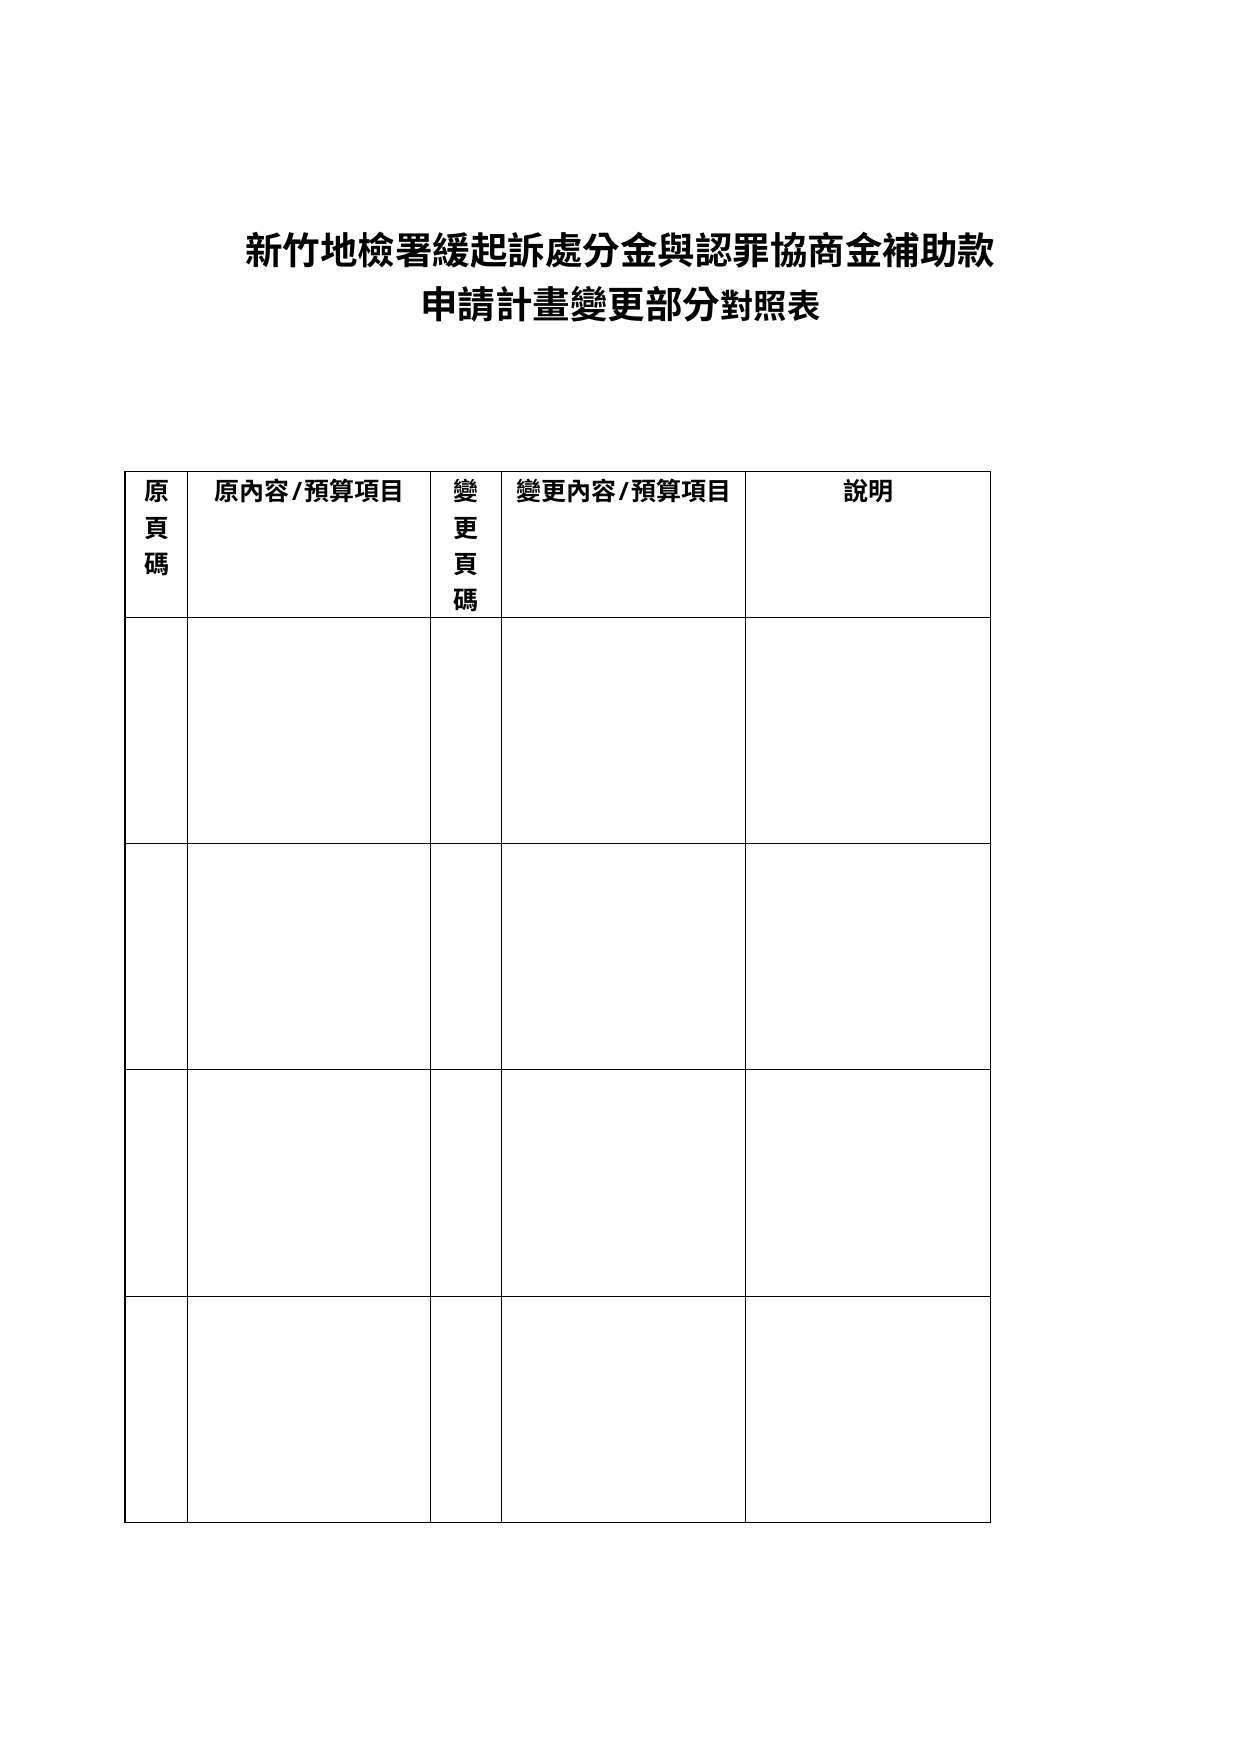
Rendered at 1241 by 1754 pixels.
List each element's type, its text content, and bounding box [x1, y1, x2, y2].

table_cell [502, 1070, 745, 1296]
table_header 變更頁碼 [431, 472, 501, 617]
table_cell [126, 1070, 187, 1296]
table_header 變更內容/預算項目 [502, 472, 745, 617]
table_cell [431, 618, 501, 843]
table_cell [126, 1297, 187, 1522]
table_cell [502, 844, 745, 1069]
text 新竹地檢署緩起訴處分金與認罪協商金補助款 [187, 221, 1053, 275]
table_header 原 頁碼 [126, 472, 187, 617]
text 申請計畫變更部分對照表 [187, 275, 1053, 329]
table_cell [126, 618, 187, 843]
table_cell [502, 618, 745, 843]
table_cell [746, 1070, 990, 1296]
table_cell [502, 1297, 745, 1522]
table_cell [746, 618, 990, 843]
table_cell [188, 844, 430, 1069]
table_header 說明 [746, 472, 990, 617]
table_cell [746, 844, 990, 1069]
table_cell [746, 1297, 990, 1522]
table_cell [188, 1070, 430, 1296]
table_cell [431, 1070, 501, 1296]
table_cell [188, 618, 430, 843]
table_cell [431, 844, 501, 1069]
table_cell [126, 844, 187, 1069]
table_cell [188, 1297, 430, 1522]
table_cell [431, 1297, 501, 1522]
table_header 原內容/預算項目 [188, 472, 430, 617]
